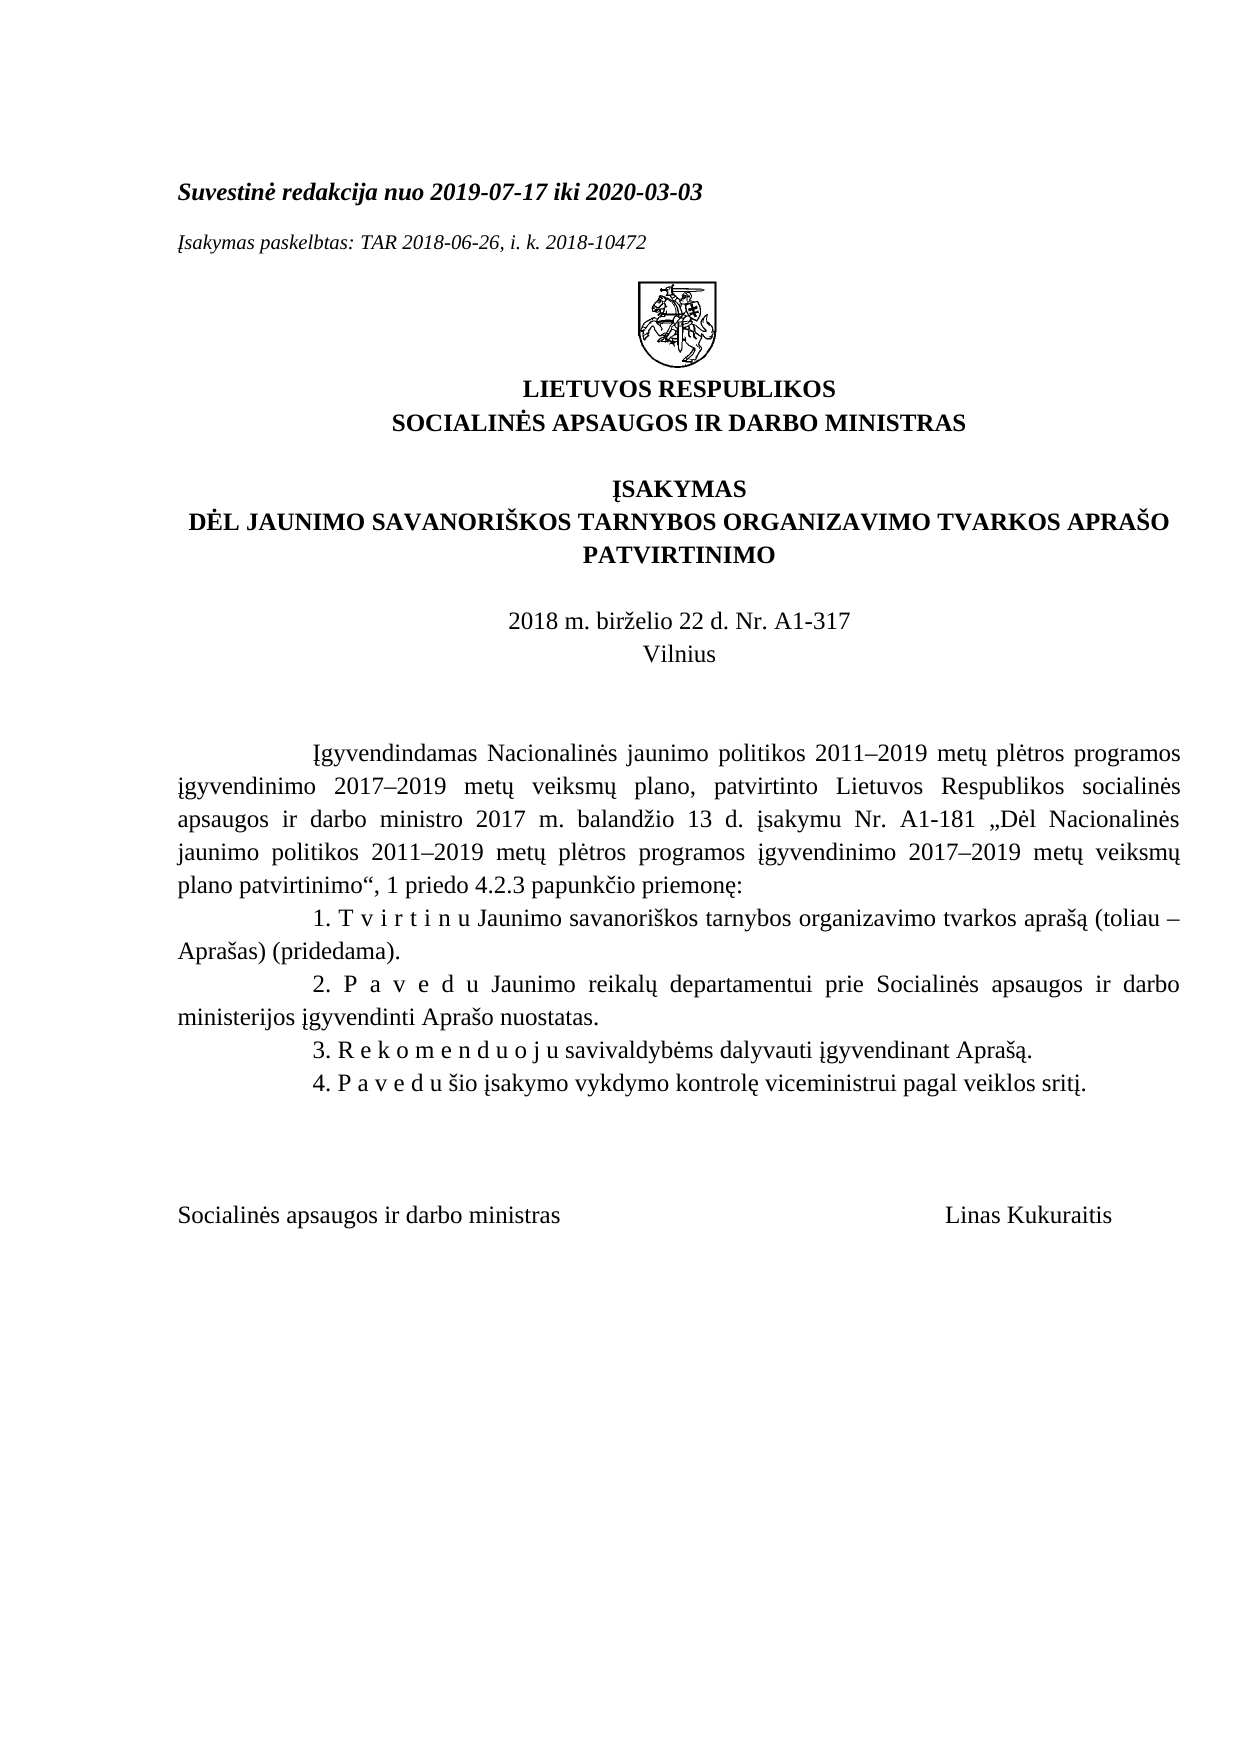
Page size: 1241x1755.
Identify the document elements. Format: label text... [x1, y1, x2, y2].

text 2018 m. birželio 22 d. Nr. A1-317 [177, 606, 1181, 634]
text Vilnius [177, 639, 1181, 667]
text ĮSAKYMAS [177, 474, 1181, 502]
text 1. T v i r t i n u Jaunimo savanoriškos tarnybos organizavimo tvarkos aprašą (toliau – Aprašas) (pridedama). [177, 903, 1181, 965]
text 3. R e k o m e n d u o j u savivaldybėms dalyvauti įgyvendinant Aprašą. [177, 1035, 1181, 1064]
text 4. P a v e d u šio įsakymo vykdymo kontrolę viceministrui pagal veiklos sritį. [177, 1068, 1177, 1097]
text Suvestinė redakcija nuo 2019-07-17 iki 2020-03-03 [177, 177, 1181, 206]
text LIETUVOS RESPUBLIKOS [177, 374, 1181, 403]
text Įsakymas paskelbtas: TAR 2018-06-26, i. k. 2018-10472 [177, 230, 1181, 254]
text 2. P a v e d u Jaunimo reikalų departamentui prie Socialinės apsaugos ir darbo ministerijos įgyvendinti Aprašo nuostatas. [177, 969, 1181, 1031]
text Įgyvendindamas Nacionalinės jaunimo politikos 2011–2019 metų plėtros programos įgyvendinimo 2017–2019 metų veiksmų plano, patvirtinto Lietuvos Respublikos socialinės apsaugos ir darbo ministro 2017 m. balandžio 13 d. įsakymu Nr. A1-181 „Dėl Nacionalinės jaunimo politikos 2011–2019 metų plėtros programos įgyvendinimo 2017–2019 metų veiksmų plano patvirtinimo“, 1 priedo 4.2.3 papunkčio priemonę: [177, 738, 1181, 899]
text Socialinės apsaugos ir darbo ministras Linas Kukuraitis [177, 1200, 1181, 1229]
text DĖL JAUNIMO SAVANORIŠKOS TARNYBOS ORGANIZAVIMO TVARKOS APRAŠO PATVIRTINIMO [177, 507, 1181, 568]
text SOCIALINĖS APSAUGOS IR DARBO MINISTRAS [177, 408, 1181, 436]
